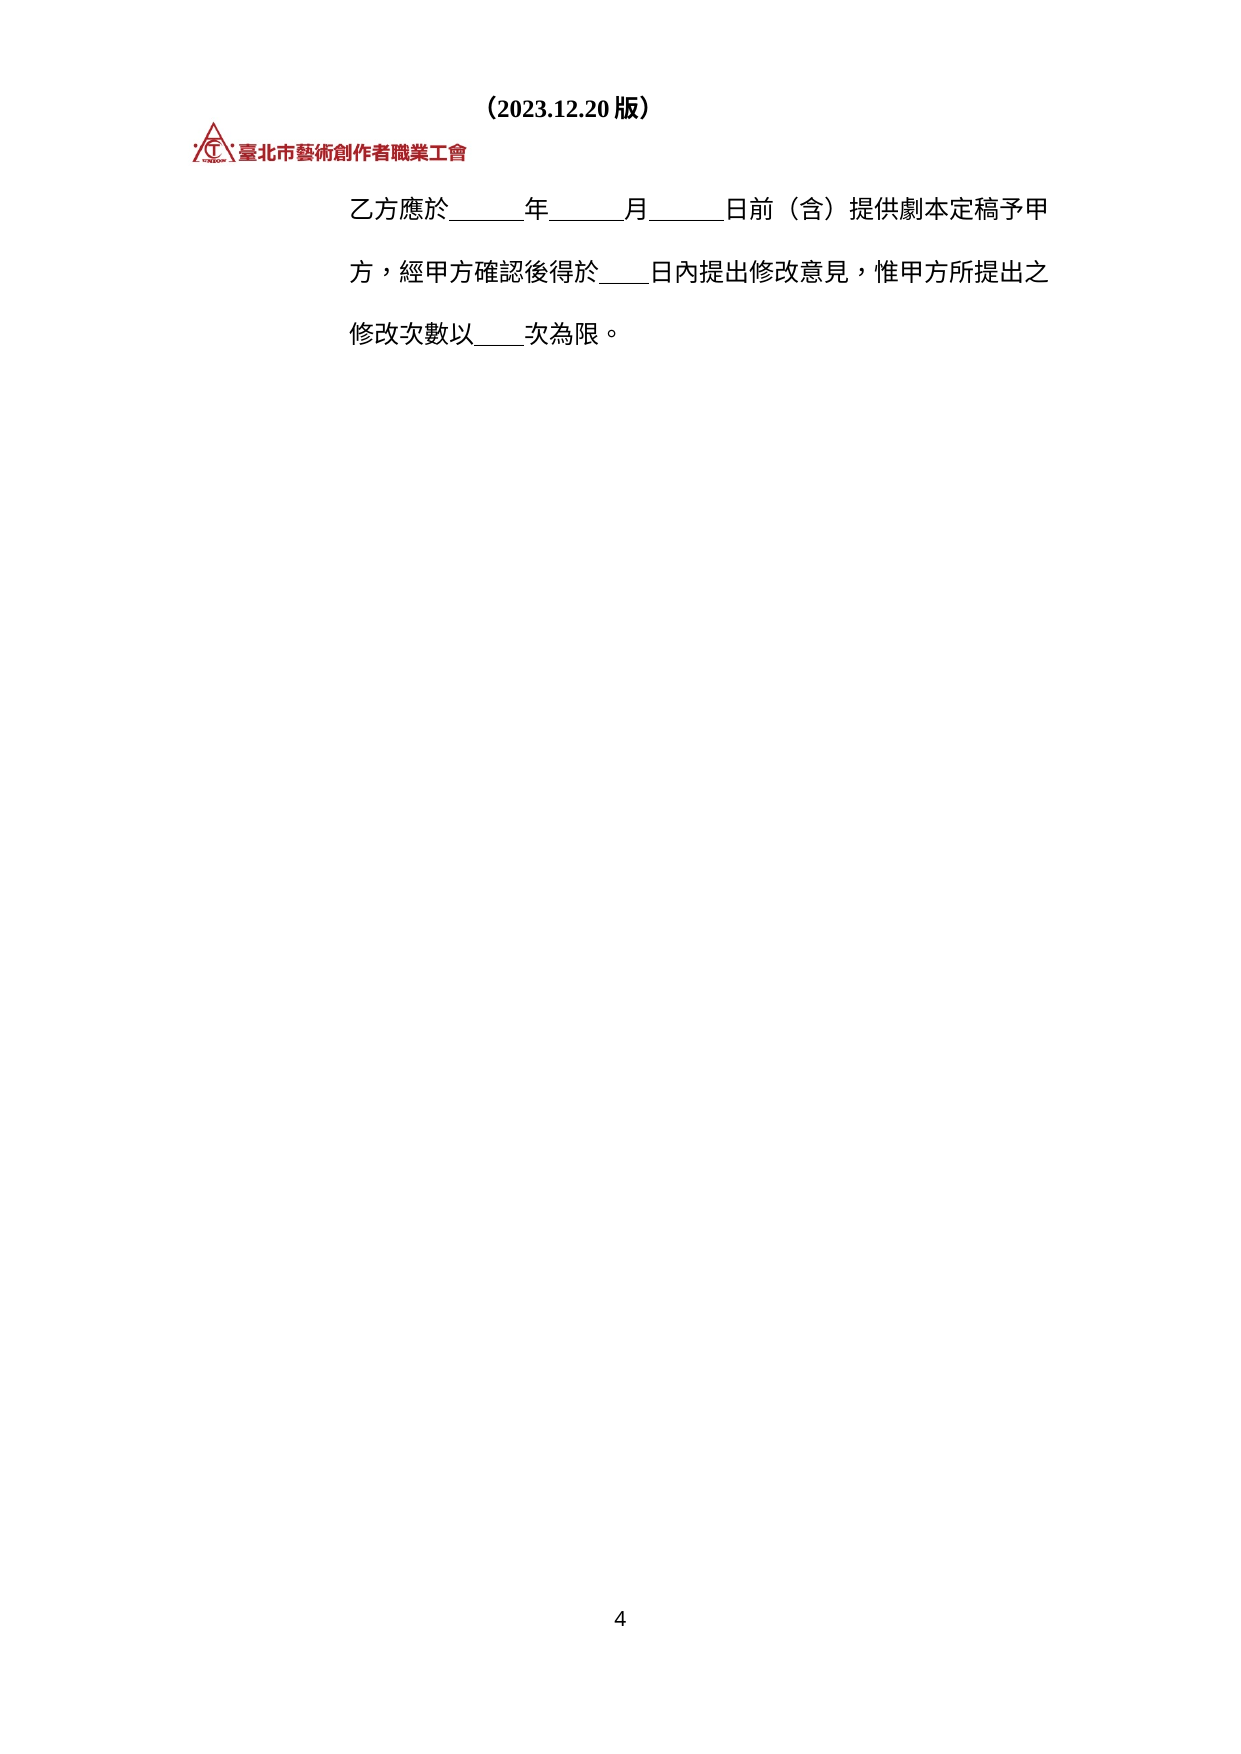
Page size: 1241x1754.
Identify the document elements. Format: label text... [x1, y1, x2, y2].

text 乙方應於＿＿＿年＿＿＿月＿＿＿日前（含）提供劇本定稿予甲方，經甲方確認後得於＿＿日內提出修改意見，惟甲方所提出之修改次數以＿＿次為限。 [349, 166, 1053, 354]
